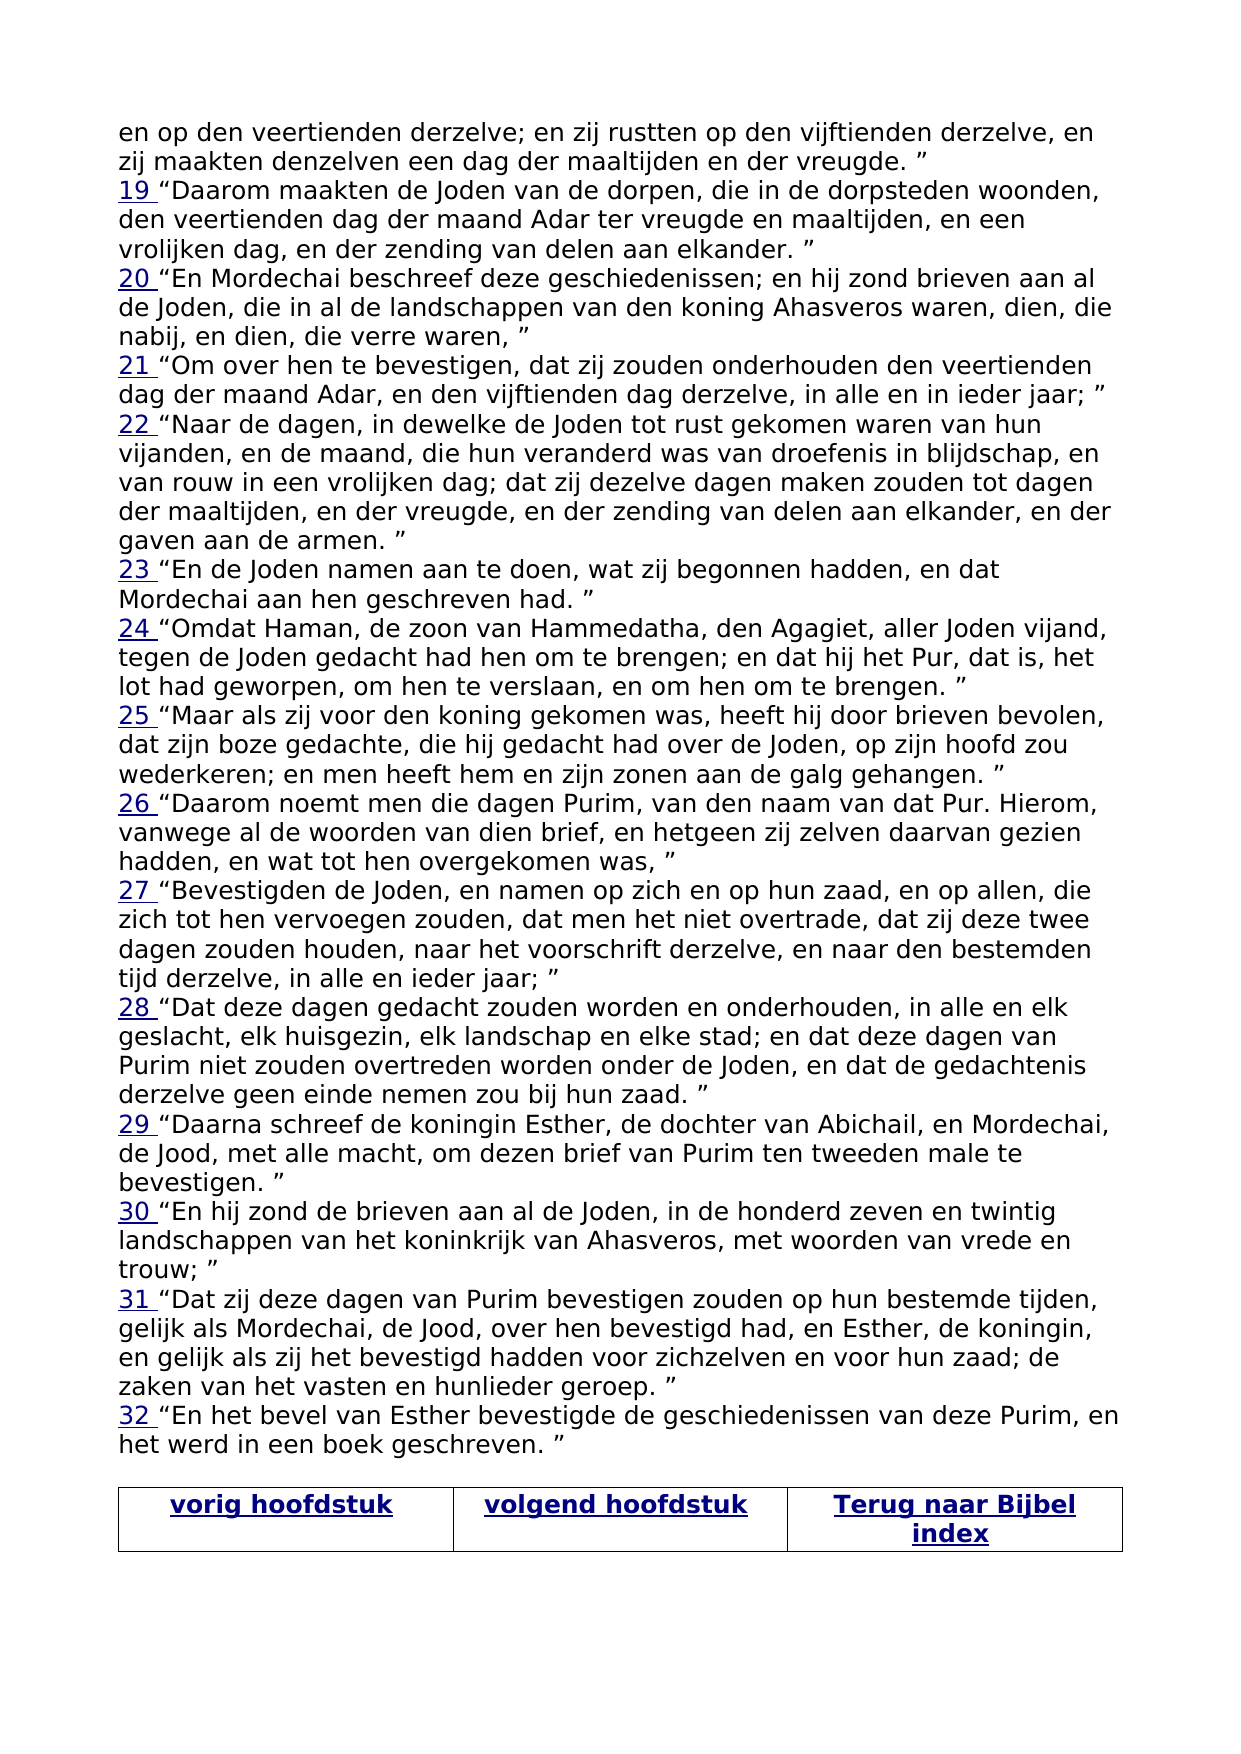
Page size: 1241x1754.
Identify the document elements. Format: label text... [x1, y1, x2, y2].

table_header Terug naar Bijbel index [788, 1488, 1122, 1551]
text en op den veertienden derzelve; en zij rustten op den vijftienden derzelve, en zij maakten denzelven een dag der maaltijden en der vreugde. ” 19 “Daarom maakten de Joden van de dorpen, die in de dorpsteden woonden, den veertienden dag der maand Adar ter vreugde en maaltijden, en een vrolijken dag, en der zending van delen aan elkander. ” 20 “En Mordechai beschreef deze geschiedenissen; en hij zond brieven aan al de Joden, die in al de landschappen van den koning Ahasveros waren, dien, die nabij, en dien, die verre waren, ” 21 “Om over hen te bevestigen, dat zij zouden onderhouden den veertienden dag der maand Adar, en den vijftienden dag derzelve, in alle en in ieder jaar; ” 22 “Naar de dagen, in dewelke de Joden tot rust gekomen waren van hun vijanden, en de maand, die hun veranderd was van droefenis in blijdschap, en van rouw in een vrolijken dag; dat zij dezelve dagen maken zouden tot dagen der maaltijden, en der vreugde, en der zending van delen aan elkander, en der gaven aan de armen. ” 23 “En de Joden namen aan te doen, wat zij begonnen hadden, en dat Mordechai aan hen geschreven had. ” 24 “Omdat Haman, de zoon van Hammedatha, den Agagiet, aller Joden vijand, tegen de Joden gedacht had hen om te brengen; en dat hij het Pur, dat is, het lot had geworpen, om hen te verslaan, en om hen om te brengen. ” 25 “Maar als zij voor den koning gekomen was, heeft hij door brieven bevolen, dat zijn boze gedachte, die hij gedacht had over de Joden, op zijn hoofd zou wederkeren; en men heeft hem en zijn zonen aan de galg gehangen. ” 26 “Daarom noemt men die dagen Purim, van den naam van dat Pur. Hierom, vanwege al de woorden van dien brief, en hetgeen zij zelven daarvan gezien hadden, en wat tot hen overgekomen was, ” 27 “Bevestigden de Joden, en namen op zich en op hun zaad, en op allen, die zich tot hen vervoegen zouden, dat men het niet overtrade, dat zij deze twee dagen zouden houden, naar het voorschrift derzelve, en naar den bestemden tijd derzelve, in alle en ieder jaar; ” 28 “Dat deze dagen gedacht zouden worden en onderhouden, in alle en elk geslacht, elk huisgezin, elk landschap en elke stad; en dat deze dagen van Purim niet zouden overtreden worden onder de Joden, en dat de gedachtenis derzelve geen einde nemen zou bij hun zaad. ” 29 “Daarna schreef de koningin Esther, de dochter van Abichail, en Mordechai, de Jood, met alle macht, om dezen brief van Purim ten tweeden male te bevestigen. ” 30 “En hij zond de brieven aan al de Joden, in de honderd zeven en twintig landschappen van het koninkrijk van Ahasveros, met woorden van vrede en trouw; ” 31 “Dat zij deze dagen van Purim bevestigen zouden op hun bestemde tijden, gelijk als Mordechai, de Jood, over hen bevestigd had, en Esther, de koningin, en gelijk als zij het bevestigd hadden voor zichzelven en voor hun zaad; de zaken van het vasten en hunlieder geroep. ” 32 “En het bevel van Esther bevestigde de geschiedenissen van deze Purim, en het werd in een boek geschreven. ” [118, 118, 1122, 1460]
table_header vorig hoofdstuk [119, 1488, 453, 1551]
table_header volgend hoofdstuk [454, 1488, 787, 1551]
